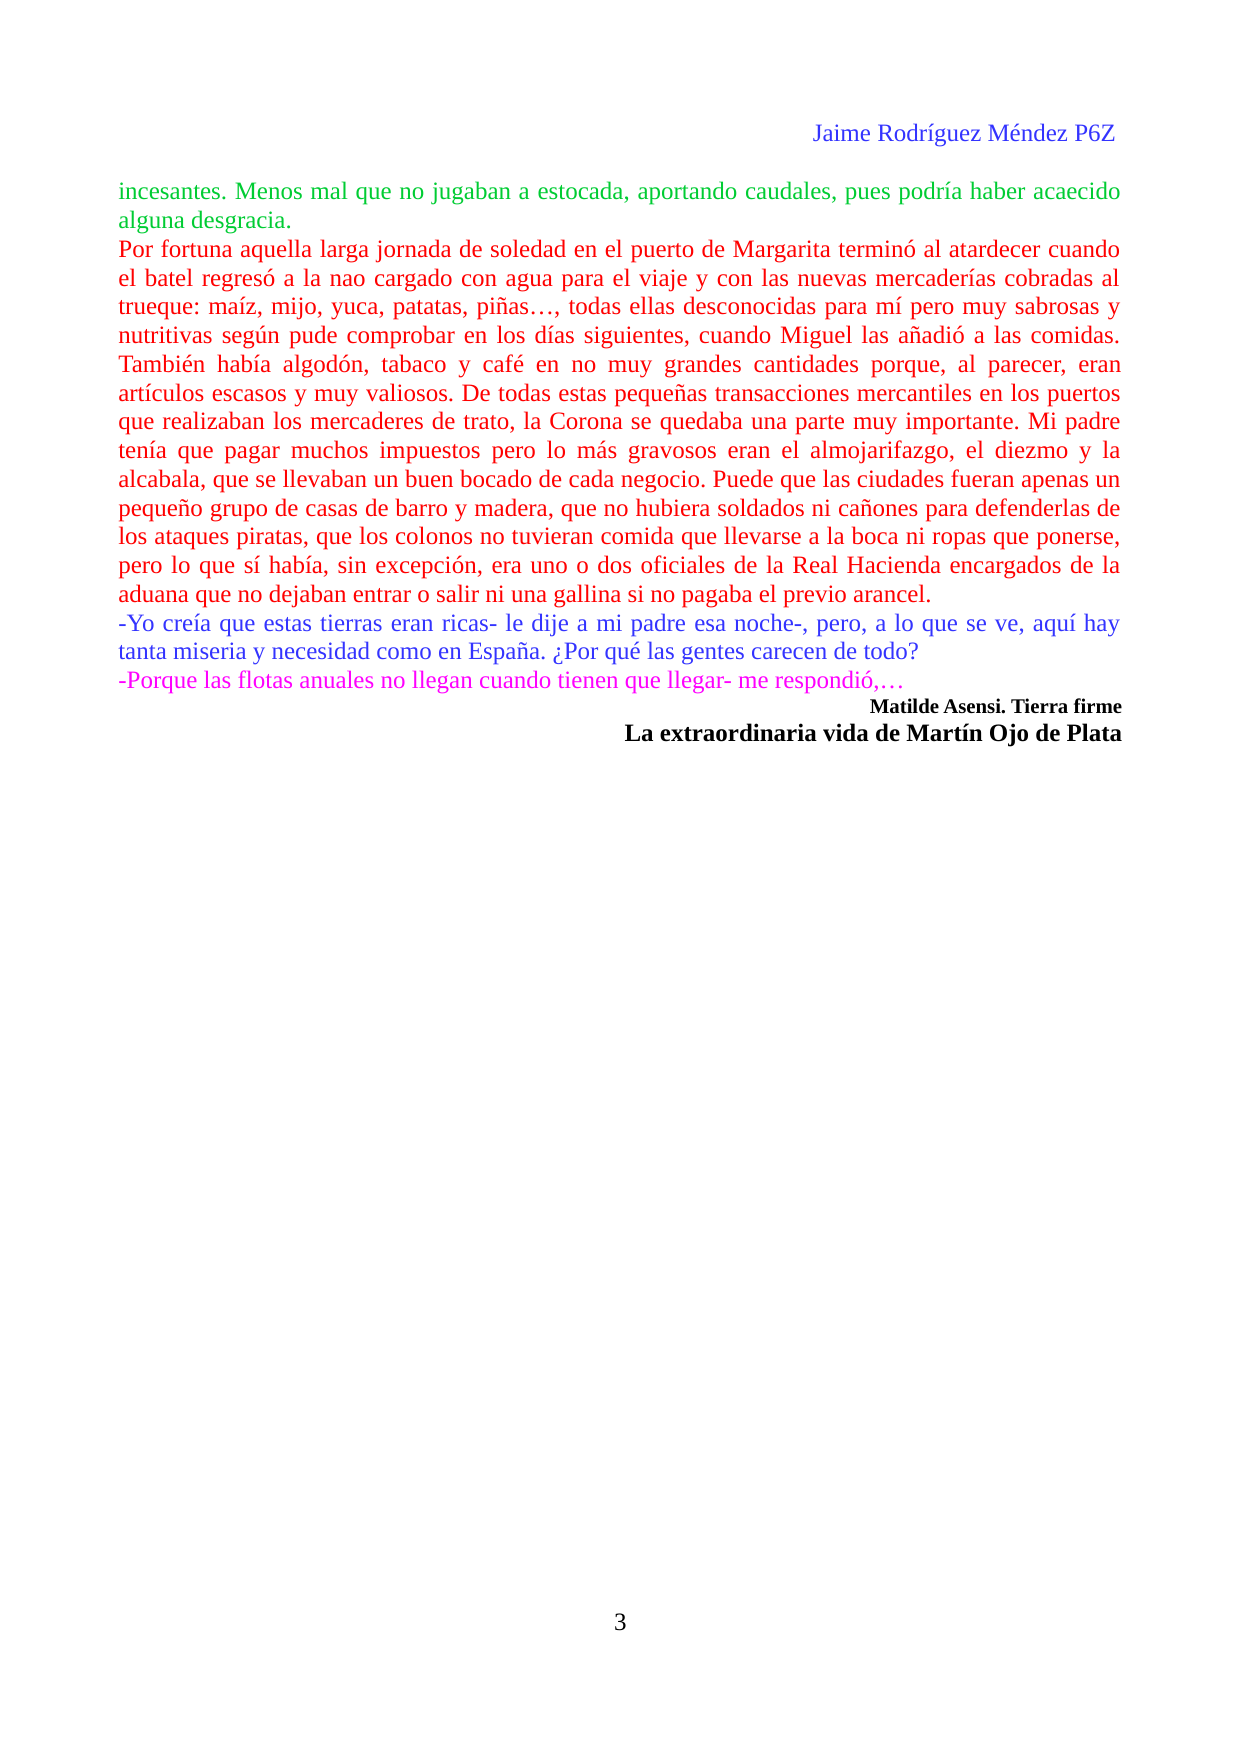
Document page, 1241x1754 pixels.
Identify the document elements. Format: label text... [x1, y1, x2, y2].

text Por fortuna aquella larga jornada de soledad en el puerto de Margarita terminó al atardecer cuando el batel regresó a la nao cargado con agua para el viaje y con las nuevas mercaderías cobradas al trueque: maíz, mijo, yuca, patatas, piñas…, todas ellas desconocidas para mí pero muy sabrosas y nutritivas según pude comprobar en los días siguientes, cuando Miguel las añadió a las comidas. También había algodón, tabaco y café en no muy grandes cantidades porque, al parecer, eran artículos escasos y muy valiosos. De todas estas pequeñas transacciones mercantiles en los puertos que realizaban los mercaderes de trato, la Corona se quedaba una parte muy importante. Mi padre tenía que pagar muchos impuestos pero lo más gravosos eran el almojarifazgo, el diezmo y la alcabala, que se llevaban un buen bocado de cada negocio. Puede que las ciudades fueran apenas un pequeño grupo de casas de barro y madera, que no hubiera soldados ni cañones para defenderlas de los ataques piratas, que los colonos no tuvieran comida que llevarse a la boca ni ropas que ponerse, pero lo que sí había, sin excepción, era uno o dos oficiales de la Real Hacienda encargados de la aduana que no dejaban entrar o salir ni una gallina si no pagaba el previo arancel. [118, 234, 1122, 608]
text La extraordinaria vida de Martín Ojo de Plata [118, 718, 1122, 747]
text -Yo creía que estas tierras eran ricas- le dije a mi padre esa noche-, pero, a lo que se ve, aquí hay tanta miseria y necesidad como en España. ¿Por qué las gentes carecen de todo? [118, 608, 1122, 665]
text -Porque las flotas anuales no llegan cuando tienen que llegar- me respondió,… [118, 665, 1122, 694]
text incesantes. Menos mal que no jugaban a estocada, aportando caudales, pues podría haber acaecido alguna desgracia. [118, 176, 1122, 234]
text Matilde Asensi. Tierra firme [118, 694, 1122, 718]
